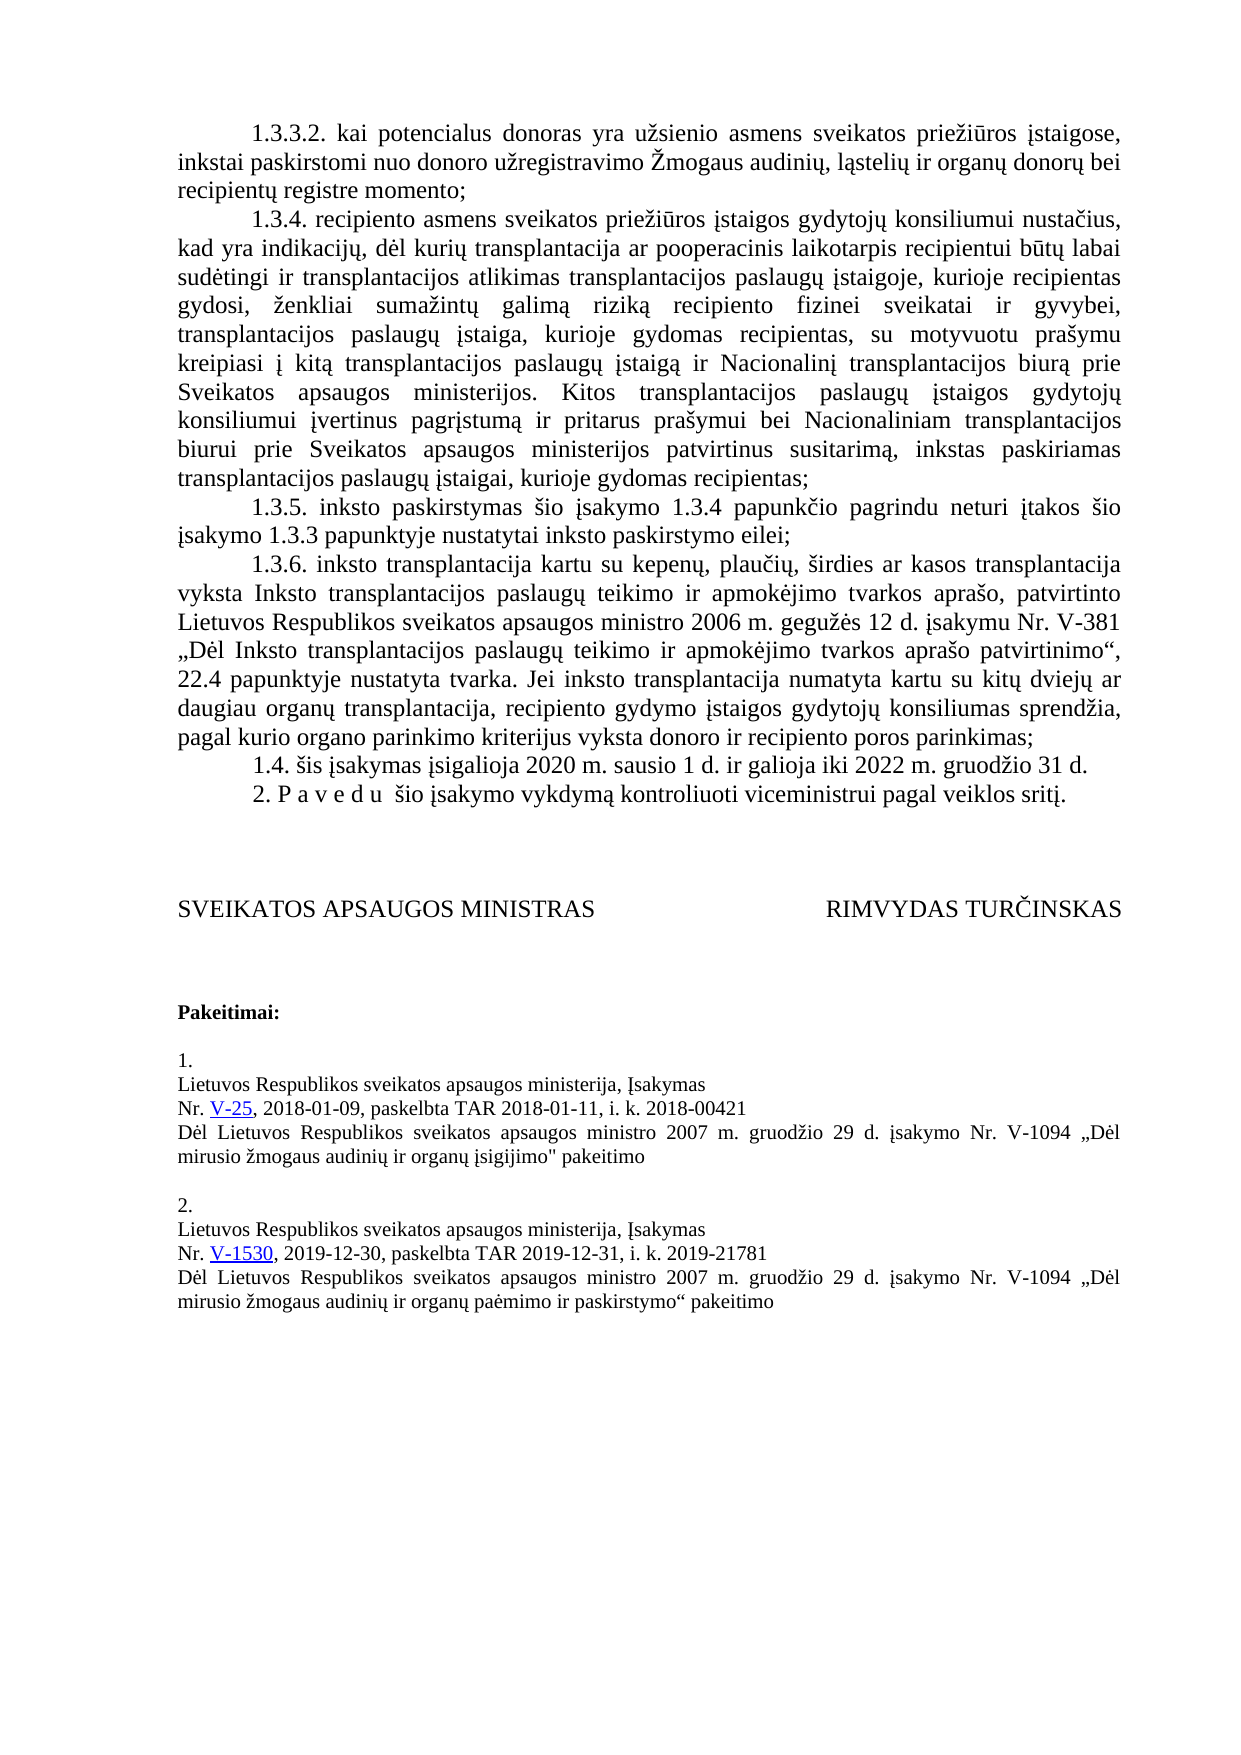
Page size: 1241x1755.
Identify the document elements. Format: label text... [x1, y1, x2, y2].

text Dėl Lietuvos Respublikos sveikatos apsaugos ministro 2007 m. gruodžio 29 d. įsakymo Nr. V-1094 „Dėl mirusio žmogaus audinių ir organų įsigijimo" pakeitimo [177, 1120, 1122, 1168]
text Lietuvos Respublikos sveikatos apsaugos ministerija, Įsakymas [177, 1072, 1122, 1096]
text Nr. V-1530, 2019-12-30, paskelbta TAR 2019-12-31, i. k. 2019-21781 [177, 1241, 1122, 1265]
text 1.3.5. inksto paskirstymas šio įsakymo 1.3.4 papunkčio pagrindu neturi įtakos šio įsakymo 1.3.3 papunktyje nustatytai inksto paskirstymo eilei; [177, 492, 1122, 549]
text SVEIKATOS APSAUGOS MINISTRAS RIMVYDAS TURČINSKAS [177, 894, 1122, 923]
text 1.3.3.2. kai potencialus donoras yra užsienio asmens sveikatos priežiūros įstaigose, inkstai paskirstomi nuo donoro užregistravimo Žmogaus audinių, ląstelių ir organų donorų bei recipientų registre momento; [177, 118, 1122, 204]
text 2. P a v e d u šio įsakymo vykdymą kontroliuoti viceministrui pagal veiklos sritį. [177, 779, 1122, 808]
text 1.3.4. recipiento asmens sveikatos priežiūros įstaigos gydytojų konsiliumui nustačius, kad yra indikacijų, dėl kurių transplantacija ar pooperacinis laikotarpis recipientui būtų labai sudėtingi ir transplantacijos atlikimas transplantacijos paslaugų įstaigoje, kurioje recipientas gydosi, ženkliai sumažintų galimą riziką recipiento fizinei sveikatai ir gyvybei, transplantacijos paslaugų įstaiga, kurioje gydomas recipientas, su motyvuotu prašymu kreipiasi į kitą transplantacijos paslaugų įstaigą ir Nacionalinį transplantacijos biurą prie Sveikatos apsaugos ministerijos. Kitos transplantacijos paslaugų įstaigos gydytojų konsiliumui įvertinus pagrįstumą ir pritarus prašymui bei Nacionaliniam transplantacijos biurui prie Sveikatos apsaugos ministerijos patvirtinus susitarimą, inkstas paskiriamas transplantacijos paslaugų įstaigai, kurioje gydomas recipientas; [177, 204, 1122, 492]
text 1.3.6. inksto transplantacija kartu su kepenų, plaučių, širdies ar kasos transplantacija vyksta Inksto transplantacijos paslaugų teikimo ir apmokėjimo tvarkos aprašo, patvirtinto Lietuvos Respublikos sveikatos apsaugos ministro 2006 m. gegužės 12 d. įsakymu Nr. V-381 „Dėl Inksto transplantacijos paslaugų teikimo ir apmokėjimo tvarkos aprašo patvirtinimo“, 22.4 papunktyje nustatyta tvarka. Jei inksto transplantacija numatyta kartu su kitų dviejų ar daugiau organų transplantacija, recipiento gydymo įstaigos gydytojų konsiliumas sprendžia, pagal kurio organo parinkimo kriterijus vyksta donoro ir recipiento poros parinkimas; [177, 549, 1122, 751]
text 2. [177, 1192, 1122, 1217]
text Lietuvos Respublikos sveikatos apsaugos ministerija, Įsakymas [177, 1217, 1122, 1241]
text 1. [177, 1048, 1122, 1072]
text Pakeitimai: [177, 1000, 1122, 1024]
text 1.4. šis įsakymas įsigalioja 2020 m. sausio 1 d. ir galioja iki 2022 m. gruodžio 31 d. [177, 751, 1122, 779]
text Nr. V-25, 2018-01-09, paskelbta TAR 2018-01-11, i. k. 2018-00421 [177, 1096, 1122, 1120]
text Dėl Lietuvos Respublikos sveikatos apsaugos ministro 2007 m. gruodžio 29 d. įsakymo Nr. V-1094 „Dėl mirusio žmogaus audinių ir organų paėmimo ir paskirstymo“ pakeitimo [177, 1265, 1122, 1313]
